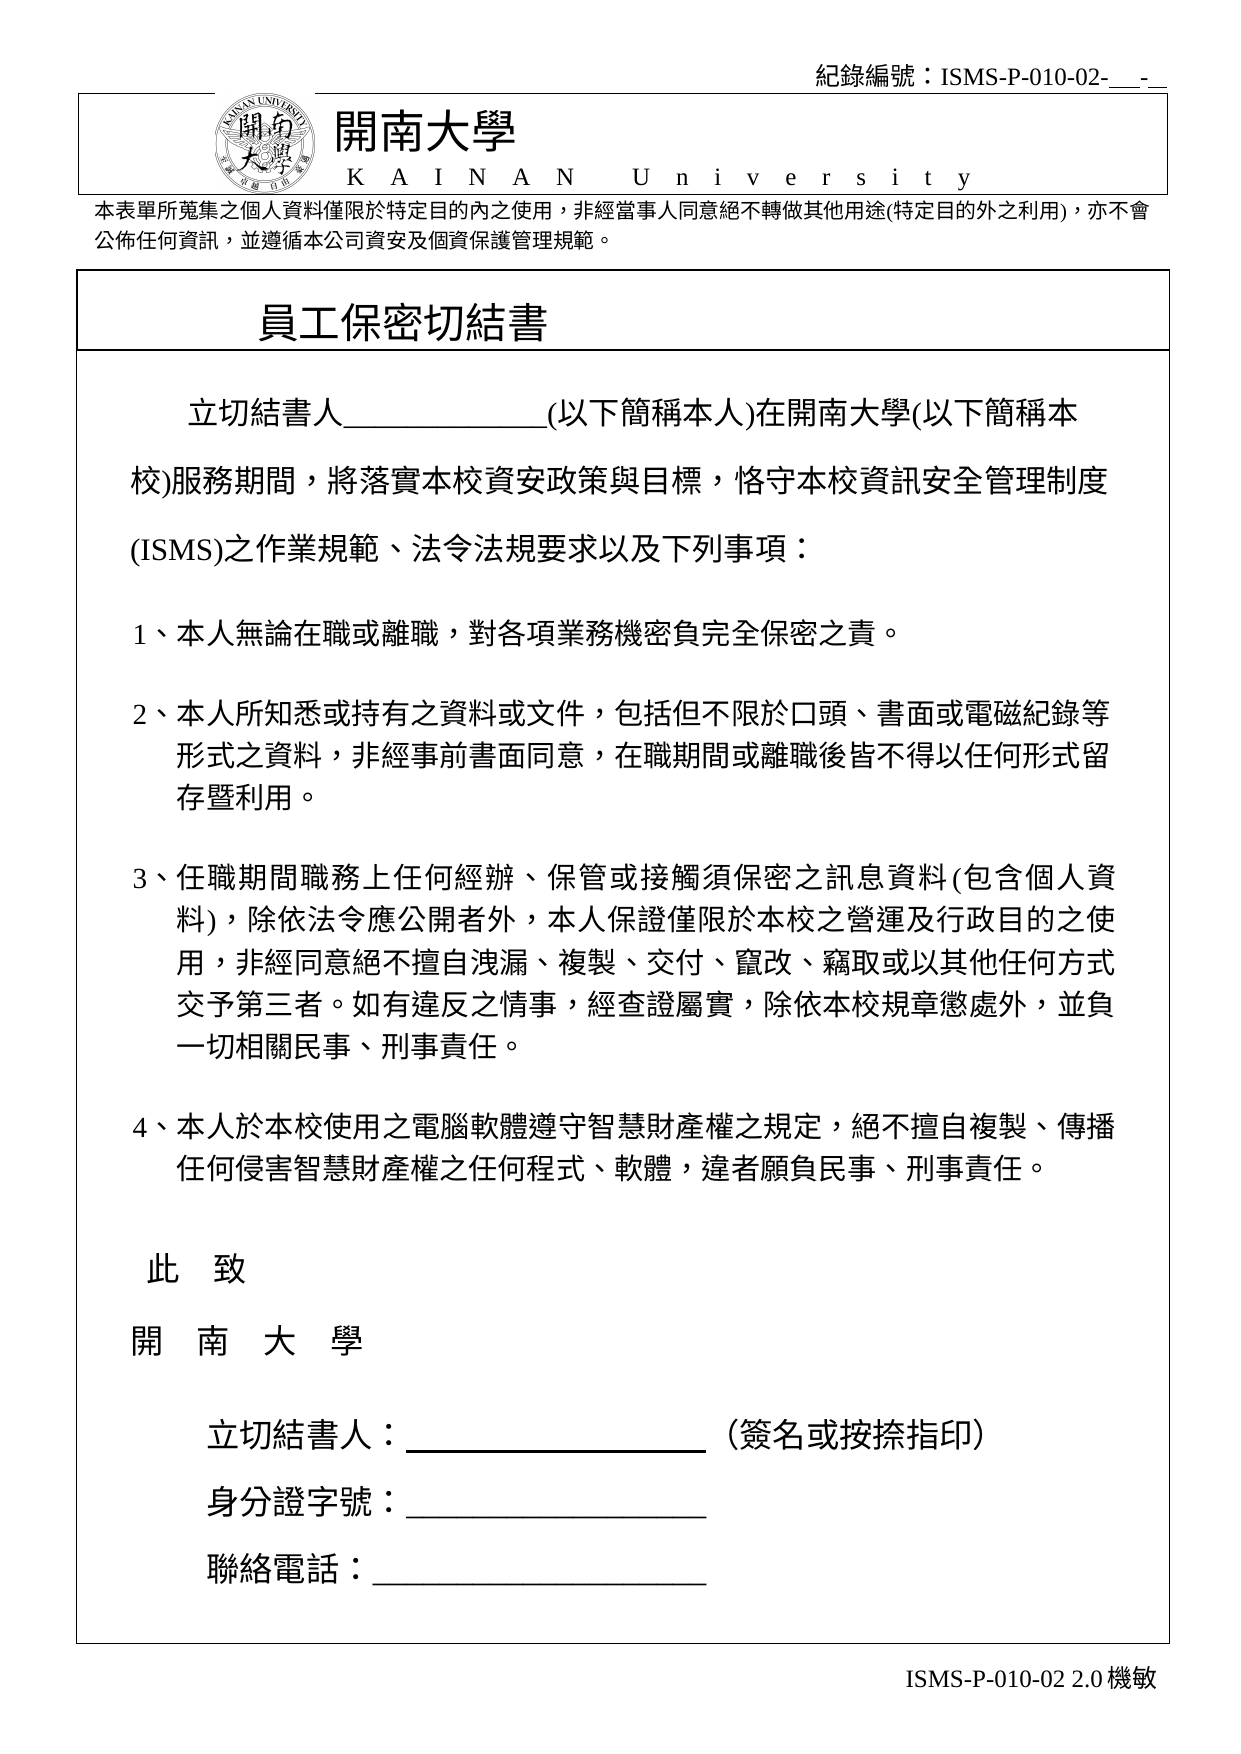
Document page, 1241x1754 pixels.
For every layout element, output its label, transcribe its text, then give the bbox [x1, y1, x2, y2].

table_header [78, 271, 257, 349]
table_header [995, 271, 1169, 349]
table_cell 立切結書人_____________(以下簡稱本人)在開南大學(以下簡稱本校)服務期間，將落實本校資安政策與目標，恪守本校資訊安全管理制度(ISMS)之作業規範、法令法規要求以及下列事項： 本人無論在職或離職，對各項業務機密負完全保密之責。 本人所知悉或持有之資料或文件，包括但不限於口頭、書面或電磁紀錄等形式之資料，非經事前書面同意，在職期間或離職後皆不得以任何形式留存暨利用。 任職期間職務上任何經辦、保管或接觸須保密之訊息資料(包含個人資料)，除依法令應公開者外，本人保證僅限於本校之營運及行政目的之使用，非經同意絕不擅自洩漏、複製、交付、竄改、竊取或以其他任何方式交予第三者。如有違反之情事，經查證屬實，除依本校規章懲處外，並負一切相關民事、刑事責任。 本人於本校使用之電腦軟體遵守智慧財產權之規定，絕不擅自複製、傳播任何侵害智慧財產權之任何程式、軟體，違者願負民事、刑事責任。 此 致 開 南 大 學 立切結書人： （簽名或按捺指印） 身分證字號：__________________ 聯絡電話：____________________ [77, 351, 1169, 1643]
table_header 員工保密切結書 [257, 271, 995, 349]
